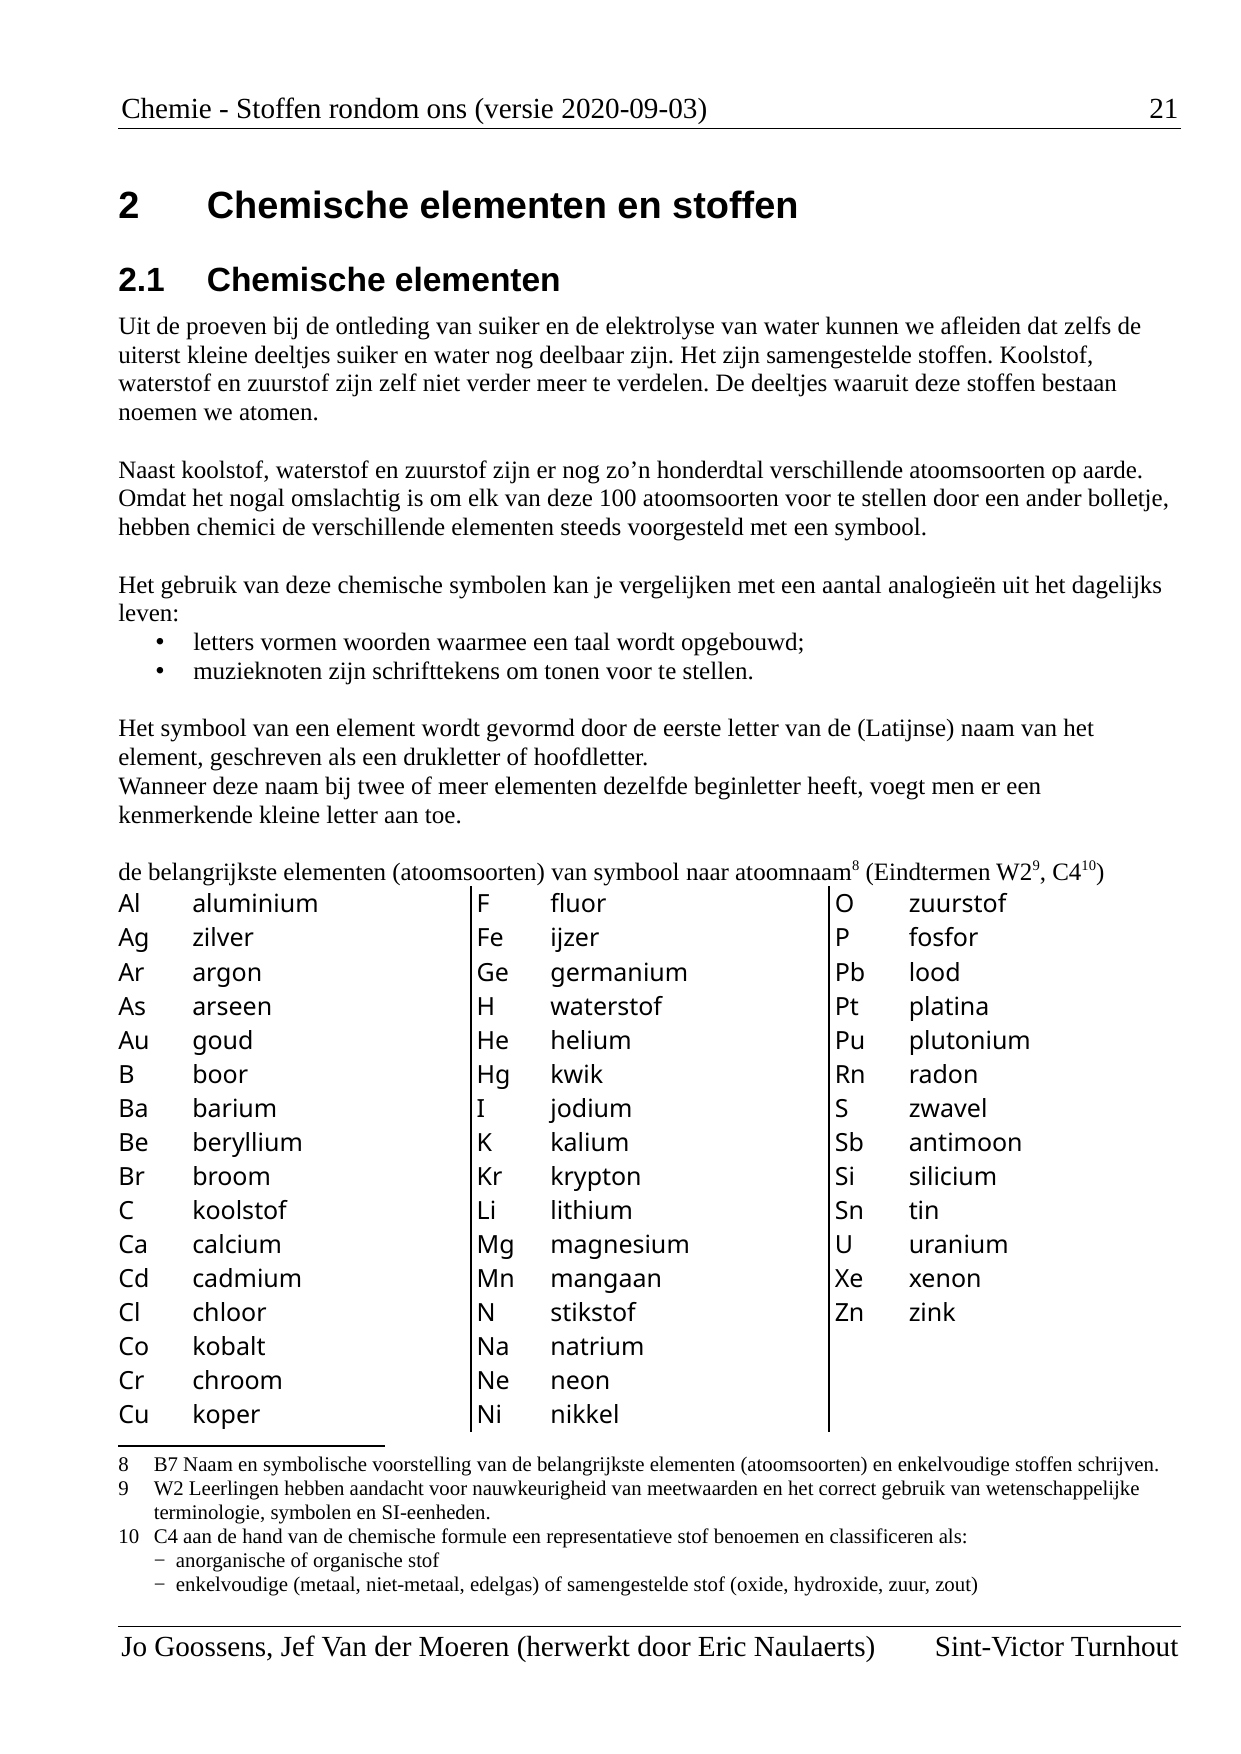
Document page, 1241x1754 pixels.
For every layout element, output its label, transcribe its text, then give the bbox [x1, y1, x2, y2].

text Pt platina [834, 988, 1181, 1022]
text P fosfor [834, 920, 1181, 954]
text K kalium [476, 1124, 823, 1158]
text H waterstof [476, 988, 823, 1022]
text Cd cadmium [118, 1261, 465, 1295]
text Naast koolstof, waterstof en zuurstof zijn er nog zo’n honderdtal verschillende atoomsoorten op aarde. Omdat het nogal omslachtig is om elk van deze 100 atoomsoorten voor te stellen door een ander bolletje, hebben chemici de verschillende elementen steeds voorgesteld met een symbool. [118, 455, 1181, 570]
text Si silicium [834, 1158, 1181, 1193]
list letters vormen woorden waarmee een taal wordt opgebouwd; [156, 627, 1181, 656]
text Cu koper [118, 1397, 465, 1431]
text As arseen [118, 988, 465, 1022]
text Ar argon [118, 954, 465, 988]
text Mn mangaan [476, 1261, 823, 1295]
text Rn radon [834, 1056, 1181, 1090]
text Hg kwik [476, 1056, 823, 1090]
text Be beryllium [118, 1124, 465, 1158]
text Uit de proeven bij de ontleding van suiker en de elektrolyse van water kunnen we afleiden dat zelfs de uiterst kleine deeltjes suiker en water nog deelbaar zijn. Het zijn samengestelde stoffen. Koolstof, waterstof en zuurstof zijn zelf niet verder meer te verdelen. De deeltjes waaruit deze stoffen bestaan noemen we atomen. [118, 311, 1181, 455]
text Mg magnesium [476, 1227, 823, 1261]
text W2 Leerlingen hebben aandacht voor nauwkeurigheid van meetwaarden en het correct gebruik van wetenschappelijke terminologie, symbolen en SI-eenheden. [118, 1476, 1181, 1524]
text I jodium [476, 1090, 823, 1124]
text C koolstof [118, 1193, 465, 1227]
text Cl chloor [118, 1295, 465, 1329]
text F fluor [476, 886, 823, 920]
text Ne neon [476, 1363, 823, 1397]
text C4 aan de hand van de chemische formule een representatieve stof benoemen en classificeren als: − anorganische of organische stof − enkelvoudige (metaal, niet-metaal, edelgas) of samengestelde stof (oxide, hydroxide, zuur, zout) [118, 1524, 1181, 1596]
text Cr chroom [118, 1363, 465, 1397]
text Pb lood [834, 954, 1181, 988]
text Pu plutonium [834, 1022, 1181, 1056]
text He helium [476, 1022, 823, 1056]
text Het symbool van een element wordt gevormd door de eerste letter van de (Latijnse) naam van het element, geschreven als een drukletter of hoofdletter. [118, 713, 1181, 771]
text Xe xenon [834, 1261, 1181, 1295]
text Het gebruik van deze chemische symbolen kan je vergelijken met een aantal analogieën uit het dagelijks leven: [118, 570, 1181, 627]
text S zwavel [834, 1090, 1181, 1124]
text Kr krypton [476, 1158, 823, 1193]
text O zuurstof [834, 886, 1181, 920]
subtitle Chemische elementen [118, 260, 1181, 298]
text Wanneer deze naam bij twee of meer elementen dezelfde beginletter heeft, voegt men er een kenmerkende kleine letter aan toe. [118, 771, 1181, 828]
text Co kobalt [118, 1329, 465, 1363]
text Ag zilver [118, 920, 465, 954]
text Br broom [118, 1158, 465, 1193]
text Li lithium [476, 1193, 823, 1227]
text N stikstof [476, 1295, 823, 1329]
text B boor [118, 1056, 465, 1090]
text Au goud [118, 1022, 465, 1056]
text Fe ijzer [476, 920, 823, 954]
text Na natrium [476, 1329, 823, 1363]
text Zn zink [834, 1295, 1181, 1329]
text B7 Naam en symbolische voorstelling van de belangrijkste elementen (atoomsoorten) en enkelvoudige stoffen schrijven. [118, 1452, 1181, 1476]
text Ba barium [118, 1090, 465, 1124]
text de belangrijkste elementen (atoomsoorten) van symbool naar atoomnaam (Eindtermen W2, C4) [118, 857, 1181, 886]
text Ge germanium [476, 954, 823, 988]
text Sn tin [834, 1193, 1181, 1227]
text Ca calcium [118, 1227, 465, 1261]
text U uranium [834, 1227, 1181, 1261]
list muzieknoten zijn schrifttekens om tonen voor te stellen. [156, 656, 1181, 685]
text Sb antimoon [834, 1124, 1181, 1158]
subtitle Chemische elementen en stoffen [118, 183, 1181, 227]
text Ni nikkel [476, 1397, 823, 1431]
text Al aluminium [118, 886, 465, 920]
